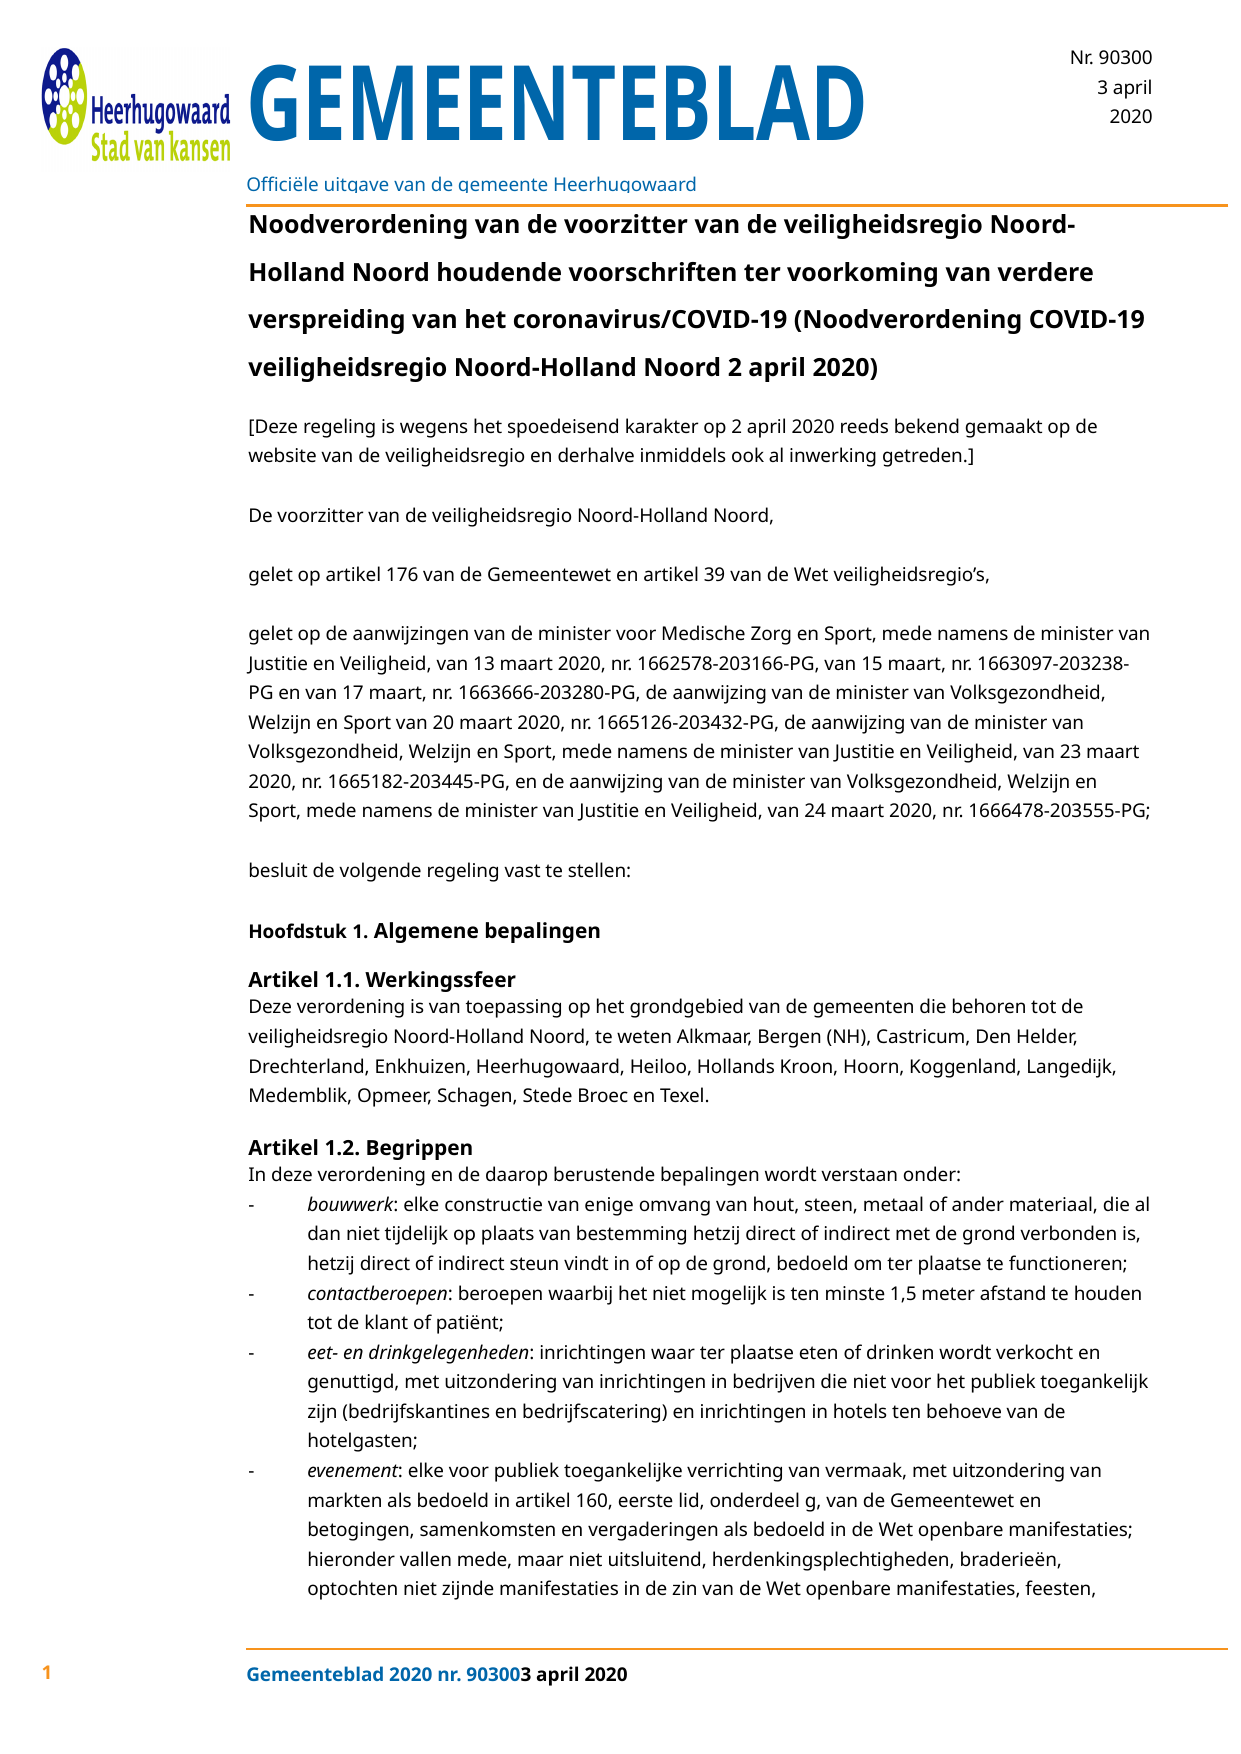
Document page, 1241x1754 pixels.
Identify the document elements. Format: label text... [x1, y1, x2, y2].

list bouwwerk: elke constructie van enige omvang van hout, steen, metaal of ander materiaal, die al dan niet tijdelijk op plaats van bestemming hetzij direct of indirect met de grond verbonden is, hetzij direct of indirect steun vindt in of op de grond, bedoeld om ter plaatse te functioneren; [248, 1191, 1152, 1276]
text Noodverordening van de voorzitter van de veiligheidsregio Noord-Holland Noord houdende voorschriften ter voorkoming van verdere verspreiding van het coronavirus/COVID-19 (Noodverordening COVID-19 veiligheidsregio Noord-Holland Noord 2 april 2020) [248, 207, 1152, 384]
text Artikel 1.1. Werkingssfeer [248, 965, 1152, 994]
text De voorzitter van de veiligheidsregio Noord-Holland Noord, [248, 502, 1152, 528]
text In deze verordening en de daarop berustende bepalingen wordt verstaan onder: [248, 1161, 1152, 1187]
text gelet op artikel 176 van de Gemeentewet en artikel 39 van de Wet veiligheidsregio’s, [248, 561, 1152, 587]
text [Deze regeling is wegens het spoedeisend karakter op 2 april 2020 reeds bekend gemaakt op de website van de veiligheidsregio en derhalve inmiddels ook al inwerking getreden.] [248, 413, 1152, 468]
text Deze verordening is van toepassing op het grondgebied van de gemeenten die behoren tot de veiligheidsregio Noord-Holland Noord, te weten Alkmaar, Bergen (NH), Castricum, Den Helder, Drechterland, Enkhuizen, Heerhugowaard, Heiloo, Hollands Kroon, Hoorn, Koggenland, Langedijk, Medemblik, Opmeer, Schagen, Stede Broec en Texel. [248, 994, 1152, 1108]
list contactberoepen: beroepen waarbij het niet mogelijk is ten minste 1,5 meter afstand te houden tot de klant of patiënt; [248, 1280, 1152, 1335]
text besluit de volgende regeling vast te stellen: [248, 857, 1152, 883]
picture [41, 47, 231, 172]
text Hoofdstuk 1. Algemene bepalingen [248, 916, 1152, 944]
text gelet op de aanwijzingen van de minister voor Medische Zorg en Sport, mede namens de minister van Justitie en Veiligheid, van 13 maart 2020, nr. 1662578-203166-PG, van 15 maart, nr. 1663097-203238-PG en van 17 maart, nr. 1663666-203280-PG, de aanwijzing van de minister van Volksgezondheid, Welzijn en Sport van 20 maart 2020, nr. 1665126-203432-PG, de aanwijzing van de minister van Volksgezondheid, Welzijn en Sport, mede namens de minister van Justitie en Veiligheid, van 23 maart 2020, nr. 1665182-203445-PG, en de aanwijzing van de minister van Volksgezondheid, Welzijn en Sport, mede namens de minister van Justitie en Veiligheid, van 24 maart 2020, nr. 1666478-203555-PG; [248, 620, 1152, 823]
list eet- en drinkgelegenheden: inrichtingen waar ter plaatse eten of drinken wordt verkocht en genuttigd, met uitzondering van inrichtingen in bedrijven die niet voor het publiek toegankelijk zijn (bedrijfskantines en bedrijfscatering) en inrichtingen in hotels ten behoeve van de hotelgasten; [248, 1339, 1152, 1453]
text Artikel 1.2. Begrippen [248, 1133, 1152, 1161]
list evenement: elke voor publiek toegankelijke verrichting van vermaak, met uitzondering van markten als bedoeld in artikel 160, eerste lid, onderdeel g, van de Gemeentewet en betogingen, samenkomsten en vergaderingen als bedoeld in de Wet openbare manifestaties; hieronder vallen mede, maar niet uitsluitend, herdenkingsplechtigheden, braderieën, optochten niet zijnde manifestaties in de zin van de Wet openbare manifestaties, feesten, [248, 1457, 1152, 1601]
